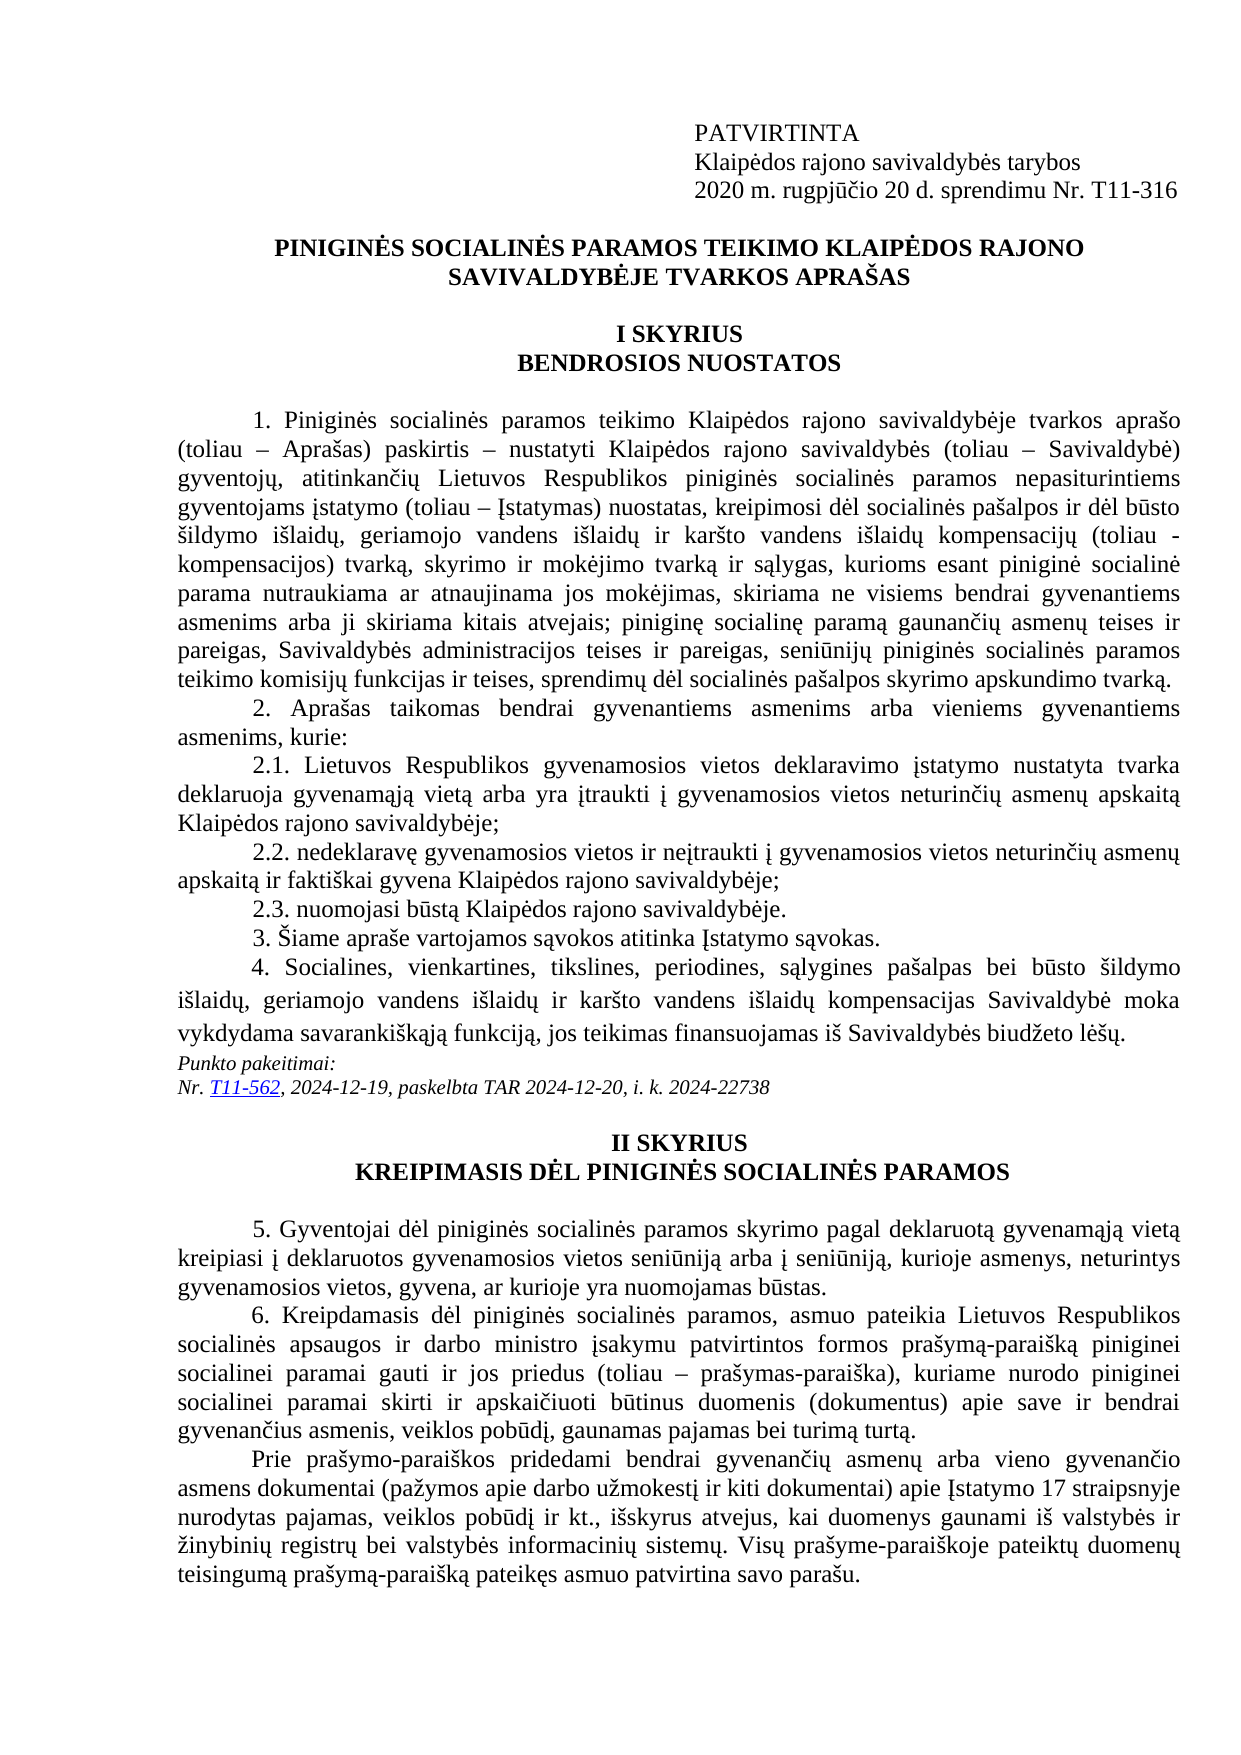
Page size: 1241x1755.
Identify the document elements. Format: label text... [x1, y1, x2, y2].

text piniginės socialinės paramos teikimo KLAIPĖDOS RAJONO SAVIVALDYBĖJE tvarkos aprašas [177, 233, 1181, 291]
text Nr. T11-562, 2024-12-19, paskelbta TAR 2024-12-20, i. k. 2024-22738 [177, 1075, 1181, 1099]
text 4. Socialines, vienkartines, tikslines, periodines, sąlygines pašalpas bei būsto šildymo išlaidų, geriamojo vandens išlaidų ir karšto vandens išlaidų kompensacijas Savivaldybė moka vykdydama savarankiškąją funkciją, jos teikimas finansuojamas iš Savivaldybės biudžeto lėšų. [177, 952, 1181, 1047]
text Prie prašymo-paraiškos pridedami bendrai gyvenančių asmenų arba vieno gyvenančio asmens dokumentai (pažymos apie darbo užmokestį ir kiti dokumentai) apie Įstatymo 17 straipsnyje nurodytas pajamas, veiklos pobūdį ir kt., išskyrus atvejus, kai duomenys gaunami iš valstybės ir žinybinių registrų bei valstybės informacinių sistemų. Visų prašyme-paraiškoje pateiktų duomenų teisingumą prašymą-paraišką pateikęs asmuo patvirtina savo parašu. [177, 1444, 1181, 1588]
text PATVIRTINTA [694, 118, 1181, 147]
text 2.1. Lietuvos Respublikos gyvenamosios vietos deklaravimo įstatymo nustatyta tvarka deklaruoja gyvenamąją vietą arba yra įtraukti į gyvenamosios vietos neturinčių asmenų apskaitą Klaipėdos rajono savivaldybėje; [177, 751, 1181, 837]
text Klaipėdos rajono savivaldybės tarybos [694, 147, 1181, 176]
text 2.2. nedeklaravę gyvenamosios vietos ir neįtraukti į gyvenamosios vietos neturinčių asmenų apskaitą ir faktiškai gyvena Klaipėdos rajono savivaldybėje; [177, 837, 1181, 894]
text 2020 m. rugpjūčio 20 d. sprendimu Nr. T11-316 [694, 176, 1181, 204]
text KREIPIMASIS DĖL PINIGINĖS SOCIALINĖS PARAMOS [177, 1157, 1181, 1185]
text Punkto pakeitimai: [177, 1051, 1181, 1075]
text 2. Aprašas taikomas bendrai gyvenantiems asmenims arba vieniems gyvenantiems asmenims, kurie: [177, 693, 1181, 751]
text 6. Kreipdamasis dėl piniginės socialinės paramos, asmuo pateikia Lietuvos Respublikos socialinės apsaugos ir darbo ministro įsakymu patvirtintos formos prašymą-paraišką piniginei socialinei paramai gauti ir jos priedus (toliau – prašymas-paraiška), kuriame nurodo piniginei socialinei paramai skirti ir apskaičiuoti būtinus duomenis (dokumentus) apie save ir bendrai gyvenančius asmenis, veiklos pobūdį, gaunamas pajamas bei turimą turtą. [177, 1300, 1181, 1444]
text 2.3. nuomojasi būstą Klaipėdos rajono savivaldybėje. [177, 894, 1181, 923]
text II SKYRIUS [177, 1128, 1181, 1157]
subtitle bendrosios nuostatos [177, 348, 1181, 377]
subtitle I SKYRIUS [177, 319, 1181, 348]
text 5. Gyventojai dėl piniginės socialinės paramos skyrimo pagal deklaruotą gyvenamąją vietą kreipiasi į deklaruotos gyvenamosios vietos seniūniją arba į seniūniją, kurioje asmenys, neturintys gyvenamosios vietos, gyvena, ar kurioje yra nuomojamas būstas. [177, 1214, 1181, 1300]
text 3. Šiame apraše vartojamos sąvokos atitinka Įstatymo sąvokas. [177, 923, 1181, 952]
text 1. Piniginės socialinės paramos teikimo Klaipėdos rajono savivaldybėje tvarkos aprašo (toliau – Aprašas) paskirtis – nustatyti Klaipėdos rajono savivaldybės (toliau – Savivaldybė) gyventojų, atitinkančių Lietuvos Respublikos piniginės socialinės paramos nepasiturintiems gyventojams įstatymo (toliau – Įstatymas) nuostatas, kreipimosi dėl socialinės pašalpos ir dėl būsto šildymo išlaidų, geriamojo vandens išlaidų ir karšto vandens išlaidų kompensacijų (toliau - kompensacijos) tvarką, skyrimo ir mokėjimo tvarką ir sąlygas, kurioms esant piniginė socialinė parama nutraukiama ar atnaujinama jos mokėjimas, skiriama ne visiems bendrai gyvenantiems asmenims arba ji skiriama kitais atvejais; piniginę socialinę paramą gaunančių asmenų teises ir pareigas, Savivaldybės administracijos teises ir pareigas, seniūnijų piniginės socialinės paramos teikimo komisijų funkcijas ir teises, sprendimų dėl socialinės pašalpos skyrimo apskundimo tvarką. [177, 406, 1181, 693]
